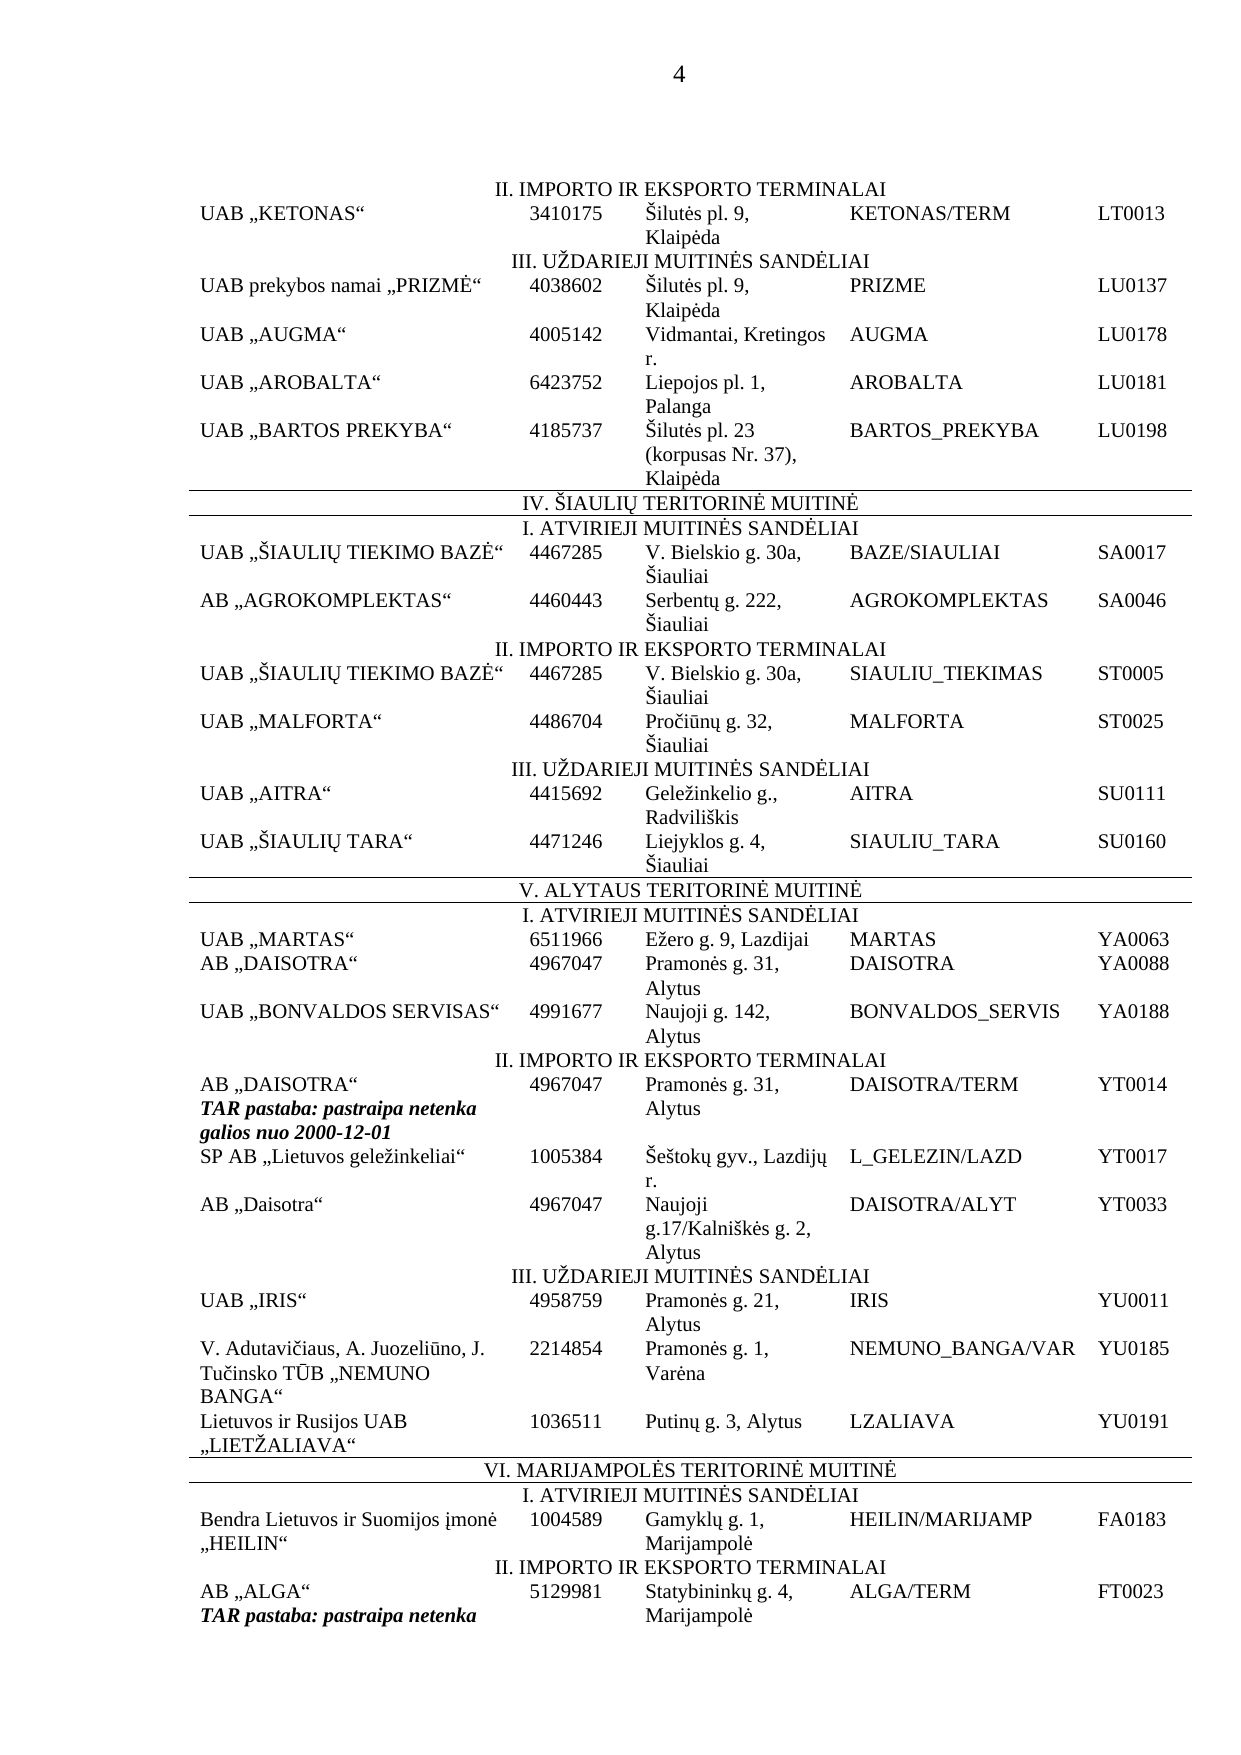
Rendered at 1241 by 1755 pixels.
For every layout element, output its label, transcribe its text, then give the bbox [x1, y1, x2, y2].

table_cell 2214854 [518, 1336, 634, 1408]
table_cell UAB „AUGMA“ [189, 322, 518, 370]
table_cell 1036511 [518, 1409, 634, 1457]
table_cell DAISOTRA [838, 951, 1086, 999]
table_cell YA0188 [1086, 1000, 1192, 1048]
table_cell 5129981 [518, 1579, 634, 1627]
table_cell YU0191 [1086, 1409, 1192, 1457]
table_cell SP AB „Lietuvos geležinkeliai“ [189, 1144, 518, 1192]
table_cell AGROKOMPLEKTAS [838, 588, 1086, 636]
table_cell VI. MARIJAMPOLĖS TERITORINĖ MUITINĖ [189, 1458, 1192, 1482]
table_cell Gamyklų g. 1, Marijampolė [634, 1507, 838, 1555]
table_cell LU0181 [1086, 370, 1192, 418]
table_cell Šilutės pl. 9, Klaipėda [634, 274, 838, 322]
table_cell ST0025 [1086, 709, 1192, 757]
table_cell 6511966 [518, 927, 634, 951]
table_cell HEILIN/MARIJAMP [838, 1507, 1086, 1555]
table_cell Šeštokų gyv., Lazdijų r. [634, 1144, 838, 1192]
table_cell Pramonės g. 21, Alytus [634, 1288, 838, 1336]
table_cell 4486704 [518, 709, 634, 757]
table_cell Ežero g. 9, Lazdijai [634, 927, 838, 951]
table_cell UAB „MARTAS“ [189, 927, 518, 951]
table_cell BAZE/SIAULIAI [838, 540, 1086, 588]
table_cell Šilutės pl. 9, Klaipėda [634, 201, 838, 249]
table_cell SU0160 [1086, 829, 1192, 877]
table_cell AB „ALGA“ TAR pastaba: pastraipa netenka [189, 1579, 518, 1627]
table_cell SIAULIU_TIEKIMAS [838, 661, 1086, 709]
table_cell 4967047 [518, 1192, 634, 1264]
table_cell LU0198 [1086, 418, 1192, 490]
table_cell Vidmantai, Kretingos r. [634, 322, 838, 370]
table_cell 4471246 [518, 829, 634, 877]
table_cell LU0137 [1086, 274, 1192, 322]
table_cell Naujoji g.17/Kalniškės g. 2, Alytus [634, 1192, 838, 1264]
table_cell IRIS [838, 1288, 1086, 1336]
table_cell UAB „AITRA“ [189, 781, 518, 829]
table_cell IV. ŠIAULIŲ TERITORINĖ MUITINĖ [189, 491, 1192, 515]
table_cell YA0088 [1086, 951, 1192, 999]
table_cell 6423752 [518, 370, 634, 418]
table_cell UAB „MALFORTA“ [189, 709, 518, 757]
table_cell LT0013 [1086, 201, 1192, 249]
table_cell V. Adutavičiaus, A. Juozeliūno, J. Tučinsko TŪB „NEMUNO BANGA“ [189, 1336, 518, 1408]
table_cell UAB „AROBALTA“ [189, 370, 518, 418]
table_cell UAB „BONVALDOS SERVISAS“ [189, 1000, 518, 1048]
table_cell Pramonės g. 31, Alytus [634, 951, 838, 999]
table_cell SU0111 [1086, 781, 1192, 829]
table_cell LZALIAVA [838, 1409, 1086, 1457]
table_cell 4958759 [518, 1288, 634, 1336]
table_cell 4005142 [518, 322, 634, 370]
table_cell YU0011 [1086, 1288, 1192, 1336]
table_cell Pramonės g. 31, Alytus [634, 1072, 838, 1144]
table_cell Liejyklos g. 4, Šiauliai [634, 829, 838, 877]
table_cell UAB „IRIS“ [189, 1288, 518, 1336]
table_cell AB „Daisotra“ [189, 1192, 518, 1264]
table_cell I. ATVIRIEJI MUITINĖS SANDĖLIAI [189, 903, 1192, 927]
table_cell UAB „KETONAS“ [189, 201, 518, 249]
table_cell III. UŽDARIEJI MUITINĖS SANDĖLIAI [189, 1264, 1192, 1288]
table_cell 4185737 [518, 418, 634, 490]
table_cell Lietuvos ir Rusijos UAB „LIETŽALIAVA“ [189, 1409, 518, 1457]
table_cell Liepojos pl. 1, Palanga [634, 370, 838, 418]
table_cell FA0183 [1086, 1507, 1192, 1555]
table_cell BONVALDOS_SERVIS [838, 1000, 1086, 1048]
table_cell 4967047 [518, 951, 634, 999]
table_cell FT0023 [1086, 1579, 1192, 1627]
table_cell YU0185 [1086, 1336, 1192, 1408]
table_cell UAB prekybos namai „PRIZMĖ“ [189, 274, 518, 322]
table_cell 4038602 [518, 274, 634, 322]
table_cell UAB „ŠIAULIŲ TIEKIMO BAZĖ“ [189, 661, 518, 709]
table_cell YT0014 [1086, 1072, 1192, 1144]
table_cell AB „DAISOTRA“ TAR pastaba: pastraipa netenka galios nuo 2000-12-01 [189, 1072, 518, 1144]
table_cell V. Bielskio g. 30a, Šiauliai [634, 661, 838, 709]
table_cell Putinų g. 3, Alytus [634, 1409, 838, 1457]
table_cell AB „AGROKOMPLEKTAS“ [189, 588, 518, 636]
table_cell Pramonės g. 1, Varėna [634, 1336, 838, 1408]
table_cell III. UŽDARIEJI MUITINĖS SANDĖLIAI [189, 757, 1192, 781]
table_cell II. IMPORTO IR EKSPORTO TERMINALAI [189, 177, 1192, 201]
table_cell 4467285 [518, 540, 634, 588]
table_cell Pročiūnų g. 32, Šiauliai [634, 709, 838, 757]
table_cell Serbentų g. 222, Šiauliai [634, 588, 838, 636]
table_cell Geležinkelio g., Radviliškis [634, 781, 838, 829]
table_cell UAB „BARTOS PREKYBA“ [189, 418, 518, 490]
table_cell 4460443 [518, 588, 634, 636]
table_cell MARTAS [838, 927, 1086, 951]
table_cell ALGA/TERM [838, 1579, 1086, 1627]
table_cell I. ATVIRIEJI MUITINĖS SANDĖLIAI [189, 516, 1192, 540]
table_cell V. Bielskio g. 30a, Šiauliai [634, 540, 838, 588]
table_cell V. ALYTAUS TERITORINĖ MUITINĖ [189, 878, 1192, 902]
table_cell AITRA [838, 781, 1086, 829]
table_cell 1005384 [518, 1144, 634, 1192]
table_cell BARTOS_PREKYBA [838, 418, 1086, 490]
table_cell II. IMPORTO IR EKSPORTO TERMINALAI [189, 1048, 1192, 1072]
table_cell Statybininkų g. 4, Marijampolė [634, 1579, 838, 1627]
table_cell UAB „ŠIAULIŲ TARA“ [189, 829, 518, 877]
table_cell AB „DAISOTRA“ [189, 951, 518, 999]
table_cell ST0005 [1086, 661, 1192, 709]
table_cell UAB „ŠIAULIŲ TIEKIMO BAZĖ“ [189, 540, 518, 588]
table_cell Naujoji g. 142, Alytus [634, 1000, 838, 1048]
table_cell III. UŽDARIEJI MUITINĖS SANDĖLIAI [189, 249, 1192, 273]
table_cell MALFORTA [838, 709, 1086, 757]
table_cell AUGMA [838, 322, 1086, 370]
table_cell YT0033 [1086, 1192, 1192, 1264]
table_cell DAISOTRA/ALYT [838, 1192, 1086, 1264]
table_cell 3410175 [518, 201, 634, 249]
table_cell DAISOTRA/TERM [838, 1072, 1086, 1144]
table_cell 4467285 [518, 661, 634, 709]
table_cell L_GELEZIN/LAZD [838, 1144, 1086, 1192]
table_cell Šilutės pl. 23 (korpusas Nr. 37), Klaipėda [634, 418, 838, 490]
table_cell SIAULIU_TARA [838, 829, 1086, 877]
table_cell LU0178 [1086, 322, 1192, 370]
table_cell 4967047 [518, 1072, 634, 1144]
table_cell 1004589 [518, 1507, 634, 1555]
table_cell NEMUNO_BANGA/VAR [838, 1336, 1086, 1408]
table_cell YT0017 [1086, 1144, 1192, 1192]
table_cell II. IMPORTO IR EKSPORTO TERMINALAI [189, 636, 1192, 661]
table_cell Bendra Lietuvos ir Suomijos įmonė „HEILIN“ [189, 1507, 518, 1555]
table_cell PRIZME [838, 274, 1086, 322]
table_cell I. ATVIRIEJI MUITINĖS SANDĖLIAI [189, 1483, 1192, 1507]
table_cell YA0063 [1086, 927, 1192, 951]
table_cell 4415692 [518, 781, 634, 829]
table_cell 4991677 [518, 1000, 634, 1048]
table_cell KETONAS/TERM [838, 201, 1086, 249]
table_cell SA0046 [1086, 588, 1192, 636]
table_cell II. IMPORTO IR EKSPORTO TERMINALAI [189, 1555, 1192, 1579]
table_cell AROBALTA [838, 370, 1086, 418]
table_cell SA0017 [1086, 540, 1192, 588]
